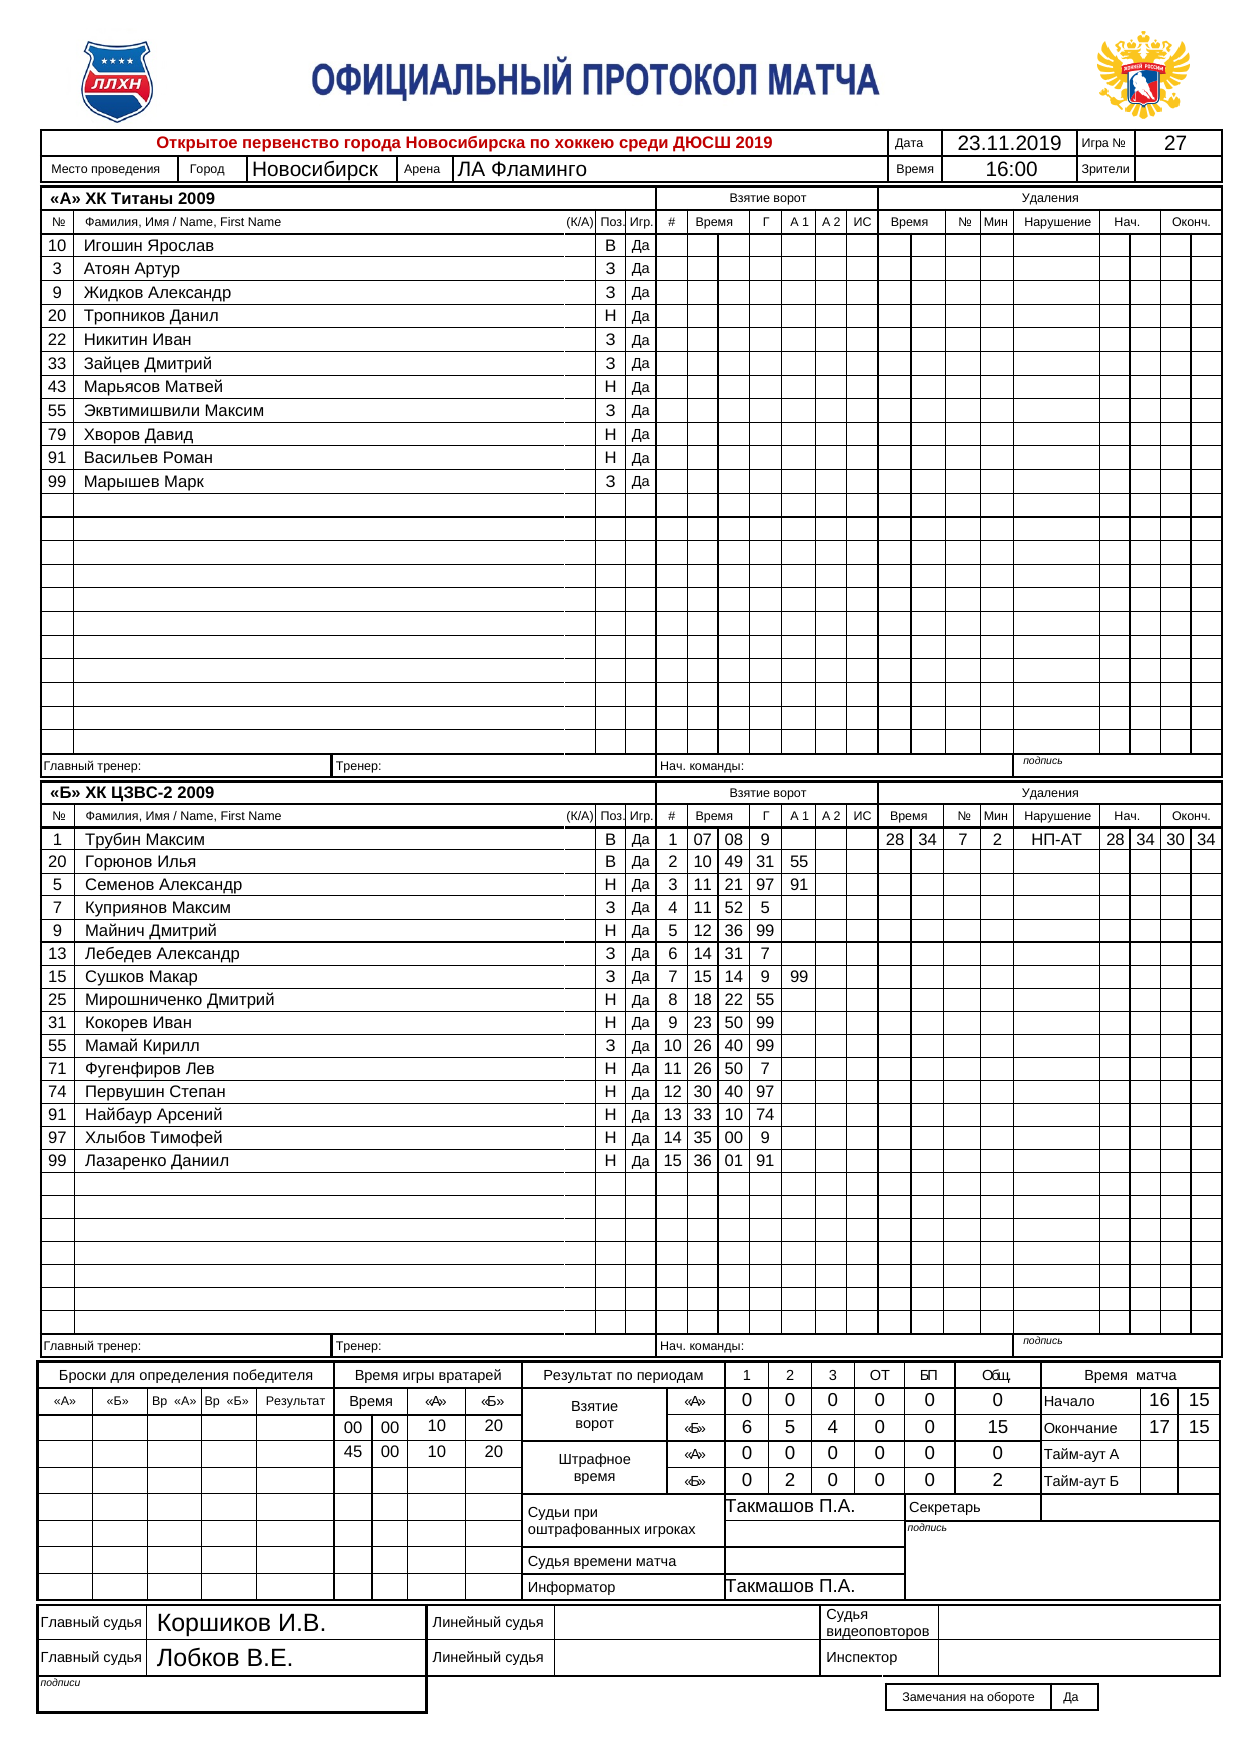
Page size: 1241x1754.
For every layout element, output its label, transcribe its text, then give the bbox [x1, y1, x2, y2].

table_cell [565, 565, 595, 587]
table_cell [946, 235, 980, 256]
table_cell Нарушение [1014, 805, 1099, 826]
table_cell 0 [855, 1415, 904, 1440]
table_cell [626, 518, 655, 540]
table_cell [750, 1311, 781, 1333]
table_cell [596, 1265, 625, 1287]
table_cell [879, 352, 910, 374]
table_cell [912, 1012, 943, 1033]
table_cell [688, 352, 717, 374]
table_cell [750, 235, 781, 256]
table_cell [202, 1441, 256, 1467]
table_cell Арена [398, 157, 452, 181]
table_cell [74, 730, 564, 753]
table_cell [42, 1219, 74, 1241]
table_cell [981, 588, 1013, 611]
table_cell [42, 518, 73, 540]
table_cell [719, 541, 749, 564]
table_cell Эквтимишвили Максим [74, 399, 564, 422]
table_cell [946, 257, 980, 280]
table_cell [565, 257, 595, 280]
table_cell [879, 1173, 910, 1195]
table_cell [879, 707, 910, 729]
table_cell 12 [657, 1081, 687, 1103]
table_cell [1192, 328, 1221, 351]
table_cell [1014, 305, 1099, 327]
table_cell [816, 305, 846, 327]
table_cell [596, 1219, 625, 1241]
table_cell [912, 235, 945, 256]
table_cell [847, 235, 877, 256]
table_cell [782, 989, 815, 1011]
table_cell [847, 612, 877, 634]
table_cell 14 [719, 966, 749, 987]
table_cell [1192, 446, 1221, 469]
table_cell [1161, 874, 1190, 895]
table_cell Новосибирск [248, 157, 396, 181]
table_cell [750, 257, 781, 280]
table_cell [847, 1127, 877, 1149]
table_cell [912, 352, 945, 374]
table_cell [816, 541, 846, 564]
table_cell 4 [812, 1415, 854, 1440]
table_cell Место проведения [42, 157, 177, 181]
table_cell [944, 1265, 980, 1287]
table_cell 0 [855, 1442, 904, 1467]
table_cell [946, 376, 980, 398]
table_cell 21 [719, 874, 749, 895]
table_cell [912, 989, 943, 1011]
table_cell [565, 470, 595, 493]
table_cell 15 [1179, 1389, 1219, 1413]
table_cell [816, 707, 846, 729]
table_cell [847, 1173, 877, 1195]
table_cell 13 [657, 1104, 687, 1126]
table_cell [1161, 1265, 1190, 1287]
table_cell 16 [1141, 1389, 1177, 1413]
table_cell [750, 707, 781, 729]
table_cell [946, 707, 980, 729]
table_cell 50 [719, 1012, 749, 1033]
table_cell № [946, 211, 980, 233]
table_cell 9 [750, 966, 781, 987]
table_cell [1192, 730, 1221, 753]
table_cell [944, 896, 980, 918]
table_cell Н [596, 920, 625, 941]
table_cell [1192, 305, 1221, 327]
table_cell [981, 1288, 1013, 1310]
table_cell [335, 1521, 371, 1546]
table_cell [1100, 1265, 1129, 1287]
table_cell [816, 494, 846, 516]
table_cell 18 [688, 989, 717, 1011]
table_cell 36 [719, 920, 749, 941]
table_cell [750, 518, 781, 540]
table_cell [93, 1574, 147, 1599]
table_cell [74, 612, 564, 634]
table_cell 2 [956, 1468, 1040, 1493]
table_cell 7 [750, 1058, 781, 1079]
table_cell [1014, 1150, 1099, 1172]
table_cell [1131, 305, 1160, 327]
table_cell [657, 235, 687, 256]
table_cell [939, 1606, 1219, 1639]
table_cell Тайм-аут Б [1042, 1468, 1140, 1493]
table_cell 23 [688, 1012, 717, 1033]
table_cell [1014, 1035, 1099, 1057]
table_cell [782, 659, 815, 682]
table_cell [688, 446, 717, 469]
table_cell Да [626, 850, 655, 872]
table_cell [657, 446, 687, 469]
table_cell [816, 1058, 846, 1079]
table_cell [946, 588, 980, 611]
table_cell [202, 1494, 256, 1520]
table_cell [657, 352, 687, 374]
table_cell [912, 683, 945, 706]
table_cell [565, 281, 595, 303]
table_cell [879, 966, 910, 987]
table_cell [981, 1242, 1013, 1264]
table_cell [981, 446, 1013, 469]
table_cell [75, 1219, 564, 1241]
table_cell 10 [408, 1441, 465, 1467]
table_cell [981, 352, 1013, 374]
table_cell [782, 1311, 815, 1333]
table_cell Секретарь [906, 1495, 1040, 1520]
table_cell [946, 352, 980, 374]
table_cell [816, 874, 846, 895]
table_cell [750, 281, 781, 303]
table_cell [657, 588, 687, 611]
table_cell [1161, 446, 1190, 469]
table_cell [1192, 1058, 1221, 1079]
table_cell [74, 541, 564, 564]
table_cell «Б » [466, 1389, 521, 1413]
table_cell [688, 1265, 717, 1287]
table_cell [466, 1494, 521, 1520]
table_header Время матча [1042, 1363, 1219, 1387]
table_cell [946, 636, 980, 658]
table_cell 31 [750, 850, 781, 872]
table_cell [1192, 920, 1221, 941]
table_cell [1014, 874, 1099, 895]
table_cell 10 [42, 235, 73, 256]
table_cell [1100, 850, 1129, 872]
table_cell [1161, 730, 1190, 753]
table_cell [1014, 1081, 1099, 1103]
table_cell [1131, 683, 1160, 706]
table_cell [596, 541, 625, 564]
table_cell 25 [42, 989, 74, 1011]
table_cell [782, 636, 815, 658]
table_cell [74, 588, 564, 611]
table_cell [1100, 1012, 1129, 1033]
table_cell [1131, 659, 1160, 682]
table_cell Время [879, 211, 945, 233]
table_cell «Б» [668, 1468, 724, 1493]
table_cell [879, 565, 910, 587]
table_cell Такмашов П.А. [726, 1575, 904, 1599]
table_cell [1131, 1173, 1160, 1195]
table_cell [1161, 707, 1190, 729]
table_cell [657, 376, 687, 398]
table_cell 12 [688, 920, 717, 941]
table_cell [688, 588, 717, 611]
table_cell [912, 1104, 943, 1126]
table_cell 5 [769, 1415, 811, 1440]
table_cell [1014, 494, 1099, 516]
table_cell [719, 376, 749, 398]
table_cell Тренер: [333, 1335, 655, 1356]
table_cell 13 [42, 943, 74, 964]
table_cell 74 [750, 1104, 781, 1126]
table_cell [946, 565, 980, 587]
table_cell НП-АТ [1014, 829, 1099, 849]
table_cell [1161, 966, 1190, 987]
table_cell [879, 1311, 910, 1333]
table_cell [750, 1196, 781, 1218]
table_cell [719, 659, 749, 682]
table_cell [148, 1521, 201, 1546]
table_cell [565, 920, 595, 941]
table_cell [688, 707, 717, 729]
table_cell [750, 1288, 781, 1310]
table_cell [1014, 1219, 1099, 1241]
table_cell [565, 1173, 595, 1195]
table_cell Зрители [1078, 157, 1134, 181]
table_cell [626, 636, 655, 658]
table_cell [39, 1416, 92, 1440]
table_cell [1100, 423, 1129, 445]
table_cell [816, 1081, 846, 1103]
table_cell [981, 328, 1013, 351]
table_cell [1136, 157, 1221, 181]
table_cell [565, 328, 595, 351]
table_cell [1192, 1219, 1221, 1241]
table_cell [944, 1196, 980, 1218]
table_cell [1014, 352, 1099, 374]
table_cell Н [596, 423, 625, 445]
table_cell [1131, 1035, 1160, 1057]
table_cell [879, 1150, 910, 1172]
table_cell [1014, 850, 1099, 872]
table_cell [657, 1196, 687, 1218]
table_cell [782, 470, 815, 493]
table_cell [750, 328, 781, 351]
table_cell [782, 446, 815, 469]
table_cell [1161, 588, 1190, 611]
table_cell [750, 399, 781, 422]
table_cell 97 [750, 1081, 781, 1103]
table_cell [657, 281, 687, 303]
table_cell [1100, 328, 1129, 351]
table_cell [981, 423, 1013, 445]
table_cell Н [596, 1127, 625, 1149]
table_cell [565, 1058, 595, 1079]
table_cell Хворов Давид [74, 423, 564, 445]
table_cell 7 [944, 829, 980, 849]
table_cell [816, 518, 846, 540]
table_cell [847, 281, 877, 303]
table_cell [816, 683, 846, 706]
table_cell [847, 1012, 877, 1033]
table_cell [657, 1311, 687, 1333]
table_cell 40 [719, 1081, 749, 1103]
table_cell [657, 683, 687, 706]
table_cell [847, 989, 877, 1011]
table_cell [1161, 920, 1190, 941]
table_cell [1014, 1173, 1099, 1195]
table_cell [1161, 470, 1190, 493]
table_cell [782, 328, 815, 351]
table_cell [1100, 1058, 1129, 1079]
table_cell (К/А) [565, 211, 595, 233]
table_cell [1192, 989, 1221, 1011]
table_cell А 2 [816, 211, 846, 233]
table_cell Штрафное время [523, 1442, 666, 1493]
table_cell [719, 1265, 749, 1287]
table_cell [750, 352, 781, 374]
table_cell [75, 1311, 564, 1333]
table_cell [879, 1035, 910, 1057]
table_cell [912, 636, 945, 658]
table_cell [981, 1104, 1013, 1126]
table_header Да [1052, 1685, 1097, 1709]
table_cell [1179, 1468, 1219, 1493]
table_cell [816, 1104, 846, 1126]
table_cell [1100, 376, 1129, 398]
table_cell Да [626, 235, 655, 256]
table_cell [1014, 446, 1099, 469]
table_cell [816, 423, 846, 445]
table_header ОТ [855, 1363, 904, 1387]
table_cell [1192, 423, 1221, 445]
table_cell [912, 920, 943, 941]
table_cell [981, 541, 1013, 564]
table_cell З [596, 257, 625, 280]
table_cell [626, 1196, 655, 1218]
table_cell Марышев Марк [74, 470, 564, 493]
table_cell [1161, 850, 1190, 872]
table_header Замечания на обороте [887, 1685, 1050, 1709]
table_cell Н [596, 989, 625, 1011]
table_cell Коршиков И.В. [147, 1606, 425, 1639]
table_cell [1131, 1127, 1160, 1149]
table_cell [879, 1104, 910, 1126]
table_cell [565, 352, 595, 374]
table_header «Б» ХК ЦЗВС-2 2009 [42, 783, 655, 803]
table_cell [1131, 257, 1160, 280]
table_cell 30 [1161, 829, 1190, 849]
table_cell Информатор [523, 1575, 724, 1599]
table_cell [981, 850, 1013, 872]
table_cell [912, 1196, 943, 1218]
table_cell Найбаур Арсений [75, 1104, 564, 1126]
table_cell [719, 1173, 749, 1195]
table_cell [202, 1416, 256, 1440]
table_cell [565, 518, 595, 540]
table_cell [1161, 305, 1190, 327]
table_cell [879, 1196, 910, 1218]
table_cell [981, 966, 1013, 987]
table_cell [596, 494, 625, 516]
table_cell [1014, 1196, 1099, 1218]
table_cell [1161, 1058, 1190, 1079]
table_cell Главный тренер: [42, 1335, 330, 1356]
table_cell Майнич Дмитрий [75, 920, 564, 941]
table_cell [981, 874, 1013, 895]
table_cell [719, 281, 749, 303]
table_cell Главный тренер: [42, 755, 330, 776]
table_cell З [596, 896, 625, 918]
table_cell Да [626, 470, 655, 493]
table_cell [373, 1574, 407, 1599]
table_cell В [596, 850, 625, 872]
table_cell [1131, 920, 1160, 941]
table_cell [879, 850, 910, 872]
table_cell Лазаренко Даниил [75, 1150, 564, 1172]
table_cell 0 [812, 1442, 854, 1467]
table_cell [816, 565, 846, 587]
table_cell [1131, 1219, 1160, 1241]
table_cell [1131, 588, 1160, 611]
table_cell [981, 494, 1013, 516]
table_cell [946, 541, 980, 564]
table_cell [626, 541, 655, 564]
table_cell 20 [42, 305, 73, 327]
table_cell [1014, 1012, 1099, 1033]
table_cell [1161, 943, 1190, 964]
table_cell [688, 518, 717, 540]
table_cell Время [889, 157, 941, 181]
table_cell [565, 850, 595, 872]
table_cell Поз. [596, 211, 625, 233]
table_cell [847, 850, 877, 872]
table_cell Да [626, 896, 655, 918]
table_cell З [596, 470, 625, 493]
table_cell [879, 1265, 910, 1287]
table_cell 31 [719, 943, 749, 964]
table_cell [912, 1081, 943, 1103]
table_cell [1161, 565, 1190, 587]
table_cell [148, 1441, 201, 1467]
table_cell [981, 1219, 1013, 1241]
table_cell [981, 943, 1013, 964]
table_cell [626, 730, 655, 753]
table_cell [565, 1081, 595, 1103]
table_cell [847, 1058, 877, 1079]
table_cell Атоян Артур [74, 257, 564, 280]
table_cell [981, 1127, 1013, 1149]
table_cell Игошин Ярослав [74, 235, 564, 256]
table_cell [782, 1242, 815, 1264]
table_cell [912, 399, 945, 422]
table_cell 34 [1192, 829, 1221, 849]
table_cell [1192, 376, 1221, 398]
table_cell 79 [42, 423, 73, 445]
table_cell [1131, 1196, 1160, 1218]
table_cell [946, 518, 980, 540]
table_cell № [42, 805, 74, 826]
table_cell [750, 1219, 781, 1241]
table_cell 01 [719, 1150, 749, 1172]
table_cell [657, 1265, 687, 1287]
table_cell Н [596, 1058, 625, 1079]
table_cell [1014, 683, 1099, 706]
table_cell [782, 257, 815, 280]
table_cell [1131, 1012, 1160, 1033]
table_cell 2 [657, 850, 687, 872]
table_cell [719, 1196, 749, 1218]
table_cell [42, 659, 73, 682]
table_cell [688, 565, 717, 587]
table_cell [1014, 659, 1099, 682]
table_cell [847, 874, 877, 895]
table_cell [1131, 1081, 1160, 1103]
table_cell [782, 305, 815, 327]
table_cell [912, 1265, 943, 1287]
table_cell подпись [1014, 1335, 1221, 1356]
table_cell 0 [855, 1389, 904, 1413]
table_cell [750, 1242, 781, 1264]
table_cell [42, 707, 73, 729]
table_cell 34 [912, 829, 943, 849]
table_cell [1100, 1173, 1129, 1195]
table_cell [981, 565, 1013, 587]
table_cell [1161, 683, 1190, 706]
table_cell [657, 1173, 687, 1195]
table_cell 0 [905, 1389, 954, 1413]
table_cell [1131, 494, 1160, 516]
table_cell [912, 518, 945, 540]
table_header 23.11.2019 [943, 131, 1076, 155]
table_cell Трубин Максим [75, 829, 564, 849]
table_cell [981, 1150, 1013, 1172]
table_cell [726, 1548, 904, 1573]
table_cell [946, 281, 980, 303]
table_cell [565, 376, 595, 398]
table_cell Да [626, 446, 655, 469]
table_cell [1131, 1058, 1160, 1079]
table_cell [816, 1219, 846, 1241]
table_cell [750, 470, 781, 493]
table_cell [1141, 1468, 1177, 1493]
table_cell [816, 328, 846, 351]
table_cell 0 [905, 1468, 954, 1493]
table_cell [39, 1547, 92, 1573]
table_cell Да [626, 1058, 655, 1079]
table_cell [939, 1640, 1219, 1675]
table_cell 07 [688, 829, 717, 849]
table_cell [1014, 943, 1099, 964]
table_cell [782, 376, 815, 398]
table_cell 9 [750, 1127, 781, 1149]
table_cell [879, 281, 910, 303]
table_cell [148, 1547, 201, 1573]
table_cell [719, 423, 749, 445]
table_cell 55 [42, 1035, 74, 1057]
table_cell [816, 850, 846, 872]
table_cell [782, 1035, 815, 1057]
table_cell [1131, 1288, 1160, 1310]
table_cell [879, 328, 910, 351]
table_cell [257, 1494, 333, 1520]
table_cell [1161, 235, 1190, 256]
table_cell Время [879, 805, 943, 826]
table_cell А 1 [782, 805, 815, 826]
table_header 1 [726, 1363, 768, 1387]
table_cell [1014, 399, 1099, 422]
table_cell [782, 943, 815, 964]
table_cell [879, 1127, 910, 1149]
table_cell 15 [1179, 1415, 1219, 1440]
table_cell [944, 1219, 980, 1241]
table_cell 17 [1141, 1415, 1177, 1440]
table_cell [782, 494, 815, 516]
table_cell [565, 1035, 595, 1057]
table_cell [1100, 636, 1129, 658]
table_cell [1161, 1311, 1190, 1333]
table_cell [719, 518, 749, 540]
table_cell [912, 588, 945, 611]
table_cell [565, 1288, 595, 1310]
table_cell [946, 494, 980, 516]
table_cell [981, 896, 1013, 918]
table_cell [1131, 896, 1160, 918]
table_cell 3 [657, 874, 687, 895]
table_cell [74, 707, 564, 729]
table_cell В [596, 829, 625, 849]
table_cell [1161, 896, 1190, 918]
table_cell [816, 829, 846, 849]
table_cell [1100, 943, 1129, 964]
table_cell [782, 730, 815, 753]
table_cell [1192, 612, 1221, 634]
table_cell [782, 235, 815, 256]
table_cell Жидков Александр [74, 281, 564, 303]
table_cell [782, 352, 815, 374]
table_cell [750, 494, 781, 516]
table_cell [626, 1288, 655, 1310]
table_cell [1131, 565, 1160, 587]
table_cell [1131, 1265, 1160, 1287]
table_cell [39, 1574, 92, 1599]
table_cell [39, 1441, 92, 1467]
table_cell [1100, 730, 1129, 753]
table_cell [1042, 1495, 1219, 1520]
table_cell [688, 423, 717, 445]
table_cell [1192, 966, 1221, 987]
table_cell 3 [42, 257, 73, 280]
table_cell [1131, 874, 1160, 895]
table_cell [1131, 707, 1160, 729]
table_cell 31 [42, 1012, 74, 1033]
table_cell [1161, 1288, 1190, 1310]
table_cell [847, 588, 877, 611]
table_cell Марьясов Матвей [74, 376, 564, 398]
table_cell [626, 565, 655, 587]
table_cell [596, 683, 625, 706]
table_cell [1192, 659, 1221, 682]
table_cell [565, 423, 595, 445]
table_cell 5 [750, 896, 781, 918]
table_cell [1141, 1441, 1177, 1467]
table_cell [847, 257, 877, 280]
table_cell 15 [688, 966, 717, 987]
table_cell [657, 423, 687, 445]
table_cell А 2 [816, 805, 846, 826]
table_cell [565, 1219, 595, 1241]
table_cell [408, 1521, 465, 1546]
table_cell [847, 399, 877, 422]
table_cell [816, 1035, 846, 1057]
table_cell [1131, 446, 1160, 469]
table_cell [981, 659, 1013, 682]
table_cell Судья времени матча [523, 1548, 724, 1573]
table_cell [1131, 399, 1160, 422]
table_cell [981, 470, 1013, 493]
table_cell [202, 1547, 256, 1573]
table_cell [879, 943, 910, 964]
table_cell [750, 423, 781, 445]
table_cell Игр. [626, 211, 655, 233]
table_cell 99 [782, 966, 815, 987]
table_cell [1161, 1242, 1190, 1264]
table_cell 08 [719, 829, 749, 849]
table_cell [74, 683, 564, 706]
table_cell [946, 399, 980, 422]
table_cell [688, 1173, 717, 1195]
table_cell [688, 399, 717, 422]
table_cell 36 [688, 1150, 717, 1172]
table_cell Куприянов Максим [75, 896, 564, 918]
table_cell [373, 1521, 407, 1546]
table_cell [1192, 1173, 1221, 1195]
table_cell 6 [726, 1415, 768, 1440]
table_cell [1192, 1265, 1221, 1287]
table_cell [1100, 494, 1129, 516]
table_cell 16:00 [943, 157, 1076, 181]
table_cell [1100, 989, 1129, 1011]
table_cell [1161, 494, 1190, 516]
table_cell [1131, 328, 1160, 351]
table_cell [1131, 1150, 1160, 1172]
table_cell [816, 470, 846, 493]
table_cell [42, 1265, 74, 1287]
table_cell [912, 281, 945, 303]
table_cell [93, 1547, 147, 1573]
table_cell [1100, 920, 1129, 941]
table_cell [1161, 1104, 1190, 1126]
table_cell [1192, 1196, 1221, 1218]
table_cell [847, 494, 877, 516]
table_cell [1192, 541, 1221, 564]
table_cell Н [596, 1012, 625, 1033]
table_cell 11 [657, 1058, 687, 1079]
table_cell [946, 423, 980, 445]
table_cell [1100, 305, 1129, 327]
table_cell [688, 281, 717, 303]
table_cell [912, 612, 945, 634]
table_cell [879, 1219, 910, 1241]
table_cell [1192, 896, 1221, 918]
table_cell З [596, 943, 625, 964]
table_cell [912, 257, 945, 280]
table_cell [816, 636, 846, 658]
table_cell [1100, 707, 1129, 729]
table_cell [981, 989, 1013, 1011]
table_cell [1100, 966, 1129, 987]
table_cell [596, 565, 625, 587]
table_cell [879, 636, 910, 658]
table_cell [1161, 1035, 1190, 1057]
table_cell [1014, 1265, 1099, 1287]
table_cell [1192, 874, 1221, 895]
table_cell Взятие ворот [523, 1389, 666, 1440]
table_cell [981, 1035, 1013, 1057]
table_cell [782, 683, 815, 706]
table_cell [946, 446, 980, 469]
table_cell [1161, 1150, 1190, 1172]
table_cell [596, 588, 625, 611]
table_cell [39, 1494, 92, 1520]
table_cell [1014, 1104, 1099, 1126]
table_cell [1131, 989, 1160, 1011]
table_cell [42, 1288, 74, 1310]
table_cell Да [626, 423, 655, 445]
table_cell [1131, 730, 1160, 753]
table_cell [782, 1288, 815, 1310]
table_cell [1131, 966, 1160, 987]
table_cell [688, 1242, 717, 1264]
table_cell [1192, 281, 1221, 303]
table_cell [847, 565, 877, 587]
table_cell «Б» [668, 1415, 724, 1440]
table_cell [879, 423, 910, 445]
table_cell [816, 399, 846, 422]
table_cell [847, 707, 877, 729]
table_cell Тайм-аут А [1042, 1441, 1140, 1467]
table_cell [879, 659, 910, 682]
table_cell [782, 1173, 815, 1195]
table_cell [981, 281, 1013, 303]
table_cell Результат [257, 1389, 333, 1413]
table_cell [719, 588, 749, 611]
table_cell 8 [657, 989, 687, 1011]
table_cell [626, 659, 655, 682]
table_cell [782, 920, 815, 941]
table_cell [565, 1265, 595, 1287]
table_cell [1161, 376, 1190, 398]
table_cell З [596, 352, 625, 374]
table_cell [1014, 612, 1099, 634]
table_cell [1131, 1311, 1160, 1333]
table_cell 52 [719, 896, 749, 918]
table_header Открытое первенство города Новосибирска по хоккею среди ДЮСШ 2019 [42, 131, 887, 155]
table_cell [1192, 636, 1221, 658]
table_cell [782, 1196, 815, 1218]
table_cell З [596, 328, 625, 351]
table_cell 11 [688, 874, 717, 895]
table_cell [816, 1288, 846, 1310]
table_cell [565, 896, 595, 918]
table_cell [847, 730, 877, 753]
table_cell # [657, 211, 687, 233]
table_cell [257, 1416, 333, 1440]
table_cell [1100, 399, 1129, 422]
table_cell 43 [42, 376, 73, 398]
table_cell [1100, 1242, 1129, 1264]
table_cell 0 [726, 1468, 768, 1493]
table_cell [657, 257, 687, 280]
table_cell «А» [39, 1389, 92, 1413]
table_cell [1161, 1081, 1190, 1103]
table_cell З [596, 281, 625, 303]
table_cell [1161, 1012, 1190, 1033]
table_cell 34 [1131, 829, 1160, 849]
table_cell [816, 659, 846, 682]
table_cell Оконч. [1161, 211, 1221, 233]
table_cell [1014, 376, 1099, 398]
table_cell [981, 1196, 1013, 1218]
table_cell [1014, 281, 1099, 303]
table_cell [596, 1288, 625, 1310]
table_cell [626, 683, 655, 706]
table_cell [74, 494, 564, 516]
table_cell [981, 1058, 1013, 1079]
table_cell [750, 612, 781, 634]
table_cell [626, 1311, 655, 1333]
table_cell [1100, 1150, 1129, 1172]
table_cell [944, 920, 980, 941]
table_cell [847, 541, 877, 564]
table_cell [912, 1173, 943, 1195]
table_cell [750, 565, 781, 587]
table_cell [944, 1081, 980, 1103]
table_cell 14 [688, 943, 717, 964]
table_cell [555, 1606, 819, 1639]
table_cell [1192, 1127, 1221, 1149]
table_cell 0 [769, 1389, 811, 1413]
table_cell [782, 518, 815, 540]
table_cell [565, 588, 595, 611]
table_cell Да [626, 943, 655, 964]
table_cell [565, 943, 595, 964]
table_cell [626, 1242, 655, 1264]
table_cell 91 [750, 1150, 781, 1172]
table_cell [657, 636, 687, 658]
table_cell [816, 896, 846, 918]
table_cell [879, 612, 910, 634]
table_cell [93, 1416, 147, 1440]
table_header Результат по периодам [523, 1363, 724, 1387]
table_cell [816, 1265, 846, 1287]
table_cell 74 [42, 1081, 74, 1103]
table_cell [946, 612, 980, 634]
table_cell [408, 1574, 465, 1599]
table_cell [847, 518, 877, 540]
table_cell Н [596, 1150, 625, 1172]
table_cell [148, 1416, 201, 1440]
table_cell [257, 1574, 333, 1599]
table_cell [93, 1441, 147, 1467]
table_cell [596, 730, 625, 753]
table_cell З [596, 1035, 625, 1057]
table_cell [847, 446, 877, 469]
table_cell [1100, 612, 1129, 634]
table_cell [1014, 920, 1099, 941]
table_cell [912, 850, 943, 872]
table_cell [1100, 1035, 1129, 1057]
table_cell [816, 1311, 846, 1333]
table_cell [879, 518, 910, 540]
table_cell [719, 305, 749, 327]
table_cell [847, 966, 877, 987]
table_cell [565, 399, 595, 422]
table_cell 40 [719, 1035, 749, 1057]
table_cell [981, 683, 1013, 706]
table_cell [688, 612, 717, 634]
table_cell [847, 1150, 877, 1172]
table_cell [1100, 1219, 1129, 1241]
table_cell [782, 423, 815, 445]
table_cell [335, 1574, 371, 1599]
table_cell [816, 1150, 846, 1172]
table_cell [1192, 494, 1221, 516]
table_cell [816, 235, 846, 256]
table_cell 4 [657, 896, 687, 918]
table_cell Начало [1042, 1389, 1140, 1413]
table_cell Да [626, 1150, 655, 1172]
table_cell [1192, 352, 1221, 374]
table_cell [373, 1547, 407, 1573]
table_cell [719, 1242, 749, 1264]
table_cell «А» [668, 1442, 724, 1467]
table_cell 2 [769, 1468, 811, 1493]
table_cell [816, 352, 846, 374]
table_cell [782, 1012, 815, 1033]
table_cell Семенов Александр [75, 874, 564, 895]
table_cell [1192, 399, 1221, 422]
table_cell [1192, 707, 1221, 729]
table_cell [1192, 1288, 1221, 1310]
table_cell [39, 1468, 92, 1493]
table_cell [750, 305, 781, 327]
table_cell [912, 376, 945, 398]
table_cell [1014, 257, 1099, 280]
table_cell [565, 1127, 595, 1149]
table_cell [719, 707, 749, 729]
table_cell [1014, 1242, 1099, 1264]
table_cell [719, 1288, 749, 1310]
table_cell [782, 541, 815, 564]
table_cell [466, 1547, 521, 1573]
table_cell Да [626, 1081, 655, 1103]
table_cell 1 [657, 829, 687, 849]
table_cell [879, 494, 910, 516]
table_cell Г [750, 211, 781, 233]
table_cell [565, 1150, 595, 1172]
table_cell [1131, 1104, 1160, 1126]
table_header Броски для определения победителя [39, 1363, 333, 1387]
table_cell [912, 1058, 943, 1079]
table_cell [816, 588, 846, 611]
table_cell [1131, 376, 1160, 398]
table_cell Да [626, 829, 655, 849]
table_cell [688, 494, 717, 516]
table_cell [1192, 1081, 1221, 1103]
table_cell [1100, 281, 1129, 303]
table_cell [1014, 1288, 1099, 1310]
table_cell [879, 874, 910, 895]
table_cell Да [626, 989, 655, 1011]
table_cell [879, 1242, 910, 1264]
table_cell подпись [906, 1522, 1219, 1599]
table_cell [1131, 541, 1160, 564]
table_cell [944, 1311, 980, 1333]
table_cell Такмашов П.А. [726, 1495, 904, 1520]
table_cell [981, 920, 1013, 941]
table_cell Да [626, 352, 655, 374]
table_cell 49 [719, 850, 749, 872]
table_cell [657, 565, 687, 587]
table_cell 9 [750, 829, 781, 849]
table_cell [912, 1150, 943, 1172]
table_cell [981, 707, 1013, 729]
table_cell Мин [981, 211, 1013, 233]
table_cell [1100, 1104, 1129, 1126]
table_cell [42, 612, 73, 634]
table_cell [202, 1468, 256, 1493]
table_cell [946, 683, 980, 706]
table_cell [879, 588, 910, 611]
table_cell [373, 1468, 407, 1493]
table_cell [688, 305, 717, 327]
table_cell 10 [408, 1416, 465, 1440]
table_cell [1100, 659, 1129, 682]
table_cell [565, 1311, 595, 1333]
table_cell 26 [688, 1058, 717, 1079]
table_cell [565, 446, 595, 469]
table_cell 9 [42, 281, 73, 303]
table_cell [257, 1521, 333, 1546]
table_cell Вр «А» [148, 1389, 201, 1413]
table_cell Да [626, 1104, 655, 1126]
table_cell 99 [42, 1150, 74, 1172]
table_cell [75, 1196, 564, 1218]
table_cell [847, 1265, 877, 1287]
table_cell Н [596, 305, 625, 327]
table_cell Время [688, 211, 749, 233]
table_cell Да [626, 920, 655, 941]
table_cell [981, 1173, 1013, 1195]
table_cell [1161, 352, 1190, 374]
table_cell [42, 636, 73, 658]
table_cell [1131, 281, 1160, 303]
table_cell [782, 565, 815, 587]
table_cell [74, 659, 564, 682]
table_cell [719, 636, 749, 658]
table_cell Никитин Иван [74, 328, 564, 351]
table_cell 00 [373, 1441, 407, 1467]
table_cell 14 [657, 1127, 687, 1149]
table_cell 99 [750, 920, 781, 941]
table_cell [816, 446, 846, 469]
table_cell 10 [719, 1104, 749, 1126]
table_cell [847, 423, 877, 445]
table_cell Фамилия, Имя / Name, First Name [74, 211, 565, 233]
table_cell [719, 328, 749, 351]
table_cell [1161, 1196, 1190, 1218]
table_cell ИС [847, 211, 877, 233]
table_cell [1100, 1081, 1129, 1103]
table_cell [750, 446, 781, 469]
table_cell [879, 470, 910, 493]
table_cell [565, 1196, 595, 1218]
table_cell [565, 659, 595, 682]
table_cell [782, 1104, 815, 1126]
table_cell Тренер: [333, 755, 655, 776]
table_cell [1014, 565, 1099, 587]
table_cell [816, 1173, 846, 1195]
table_cell [1014, 588, 1099, 611]
table_cell [626, 707, 655, 729]
table_cell [1014, 707, 1099, 729]
table_cell [1161, 281, 1190, 303]
table_cell [1161, 1173, 1190, 1195]
table_cell [847, 1311, 877, 1333]
table_cell [981, 612, 1013, 634]
table_cell 50 [719, 1058, 749, 1079]
table_cell [816, 257, 846, 280]
table_cell [688, 376, 717, 398]
table_cell [981, 257, 1013, 280]
table_cell [657, 494, 687, 516]
table_cell [847, 352, 877, 374]
table_header 2 [769, 1363, 811, 1387]
table_cell 7 [657, 966, 687, 987]
table_cell [335, 1468, 371, 1493]
table_cell [879, 235, 910, 256]
table_cell [1100, 235, 1129, 256]
table_cell Сушков Макар [75, 966, 564, 987]
table_cell Линейный судья [428, 1640, 554, 1675]
table_cell [816, 943, 846, 964]
table_cell [1014, 470, 1099, 493]
table_cell [946, 730, 980, 753]
table_cell Нач. команды: [657, 1335, 1012, 1356]
table_cell 0 [905, 1442, 954, 1467]
table_cell [626, 612, 655, 634]
table_cell [847, 920, 877, 941]
table_cell [912, 730, 945, 753]
table_cell 0 [812, 1468, 854, 1493]
table_cell 5 [657, 920, 687, 941]
table_cell [565, 966, 595, 987]
table_cell [816, 281, 846, 303]
table_cell [1179, 1441, 1219, 1467]
table_cell Линейный судья [428, 1606, 554, 1639]
table_cell 99 [42, 470, 73, 493]
table_cell Первушин Степан [75, 1081, 564, 1103]
table_cell А 1 [782, 211, 815, 233]
table_cell [719, 612, 749, 634]
table_cell Лебедев Александр [75, 943, 564, 964]
table_cell [750, 1173, 781, 1195]
table_cell [688, 235, 717, 256]
table_cell [428, 1677, 882, 1711]
table_cell [847, 636, 877, 658]
table_cell [847, 683, 877, 706]
table_cell [816, 989, 846, 1011]
table_cell [912, 494, 945, 516]
table_cell [912, 305, 945, 327]
table_cell [750, 1265, 781, 1287]
table_cell [912, 707, 945, 729]
table_cell [148, 1494, 201, 1520]
table_cell [1161, 1219, 1190, 1241]
table_cell [565, 494, 595, 516]
table_cell [626, 1265, 655, 1287]
table_cell [782, 896, 815, 918]
table_cell 00 [373, 1416, 407, 1440]
table_cell Васильев Роман [74, 446, 564, 469]
table_cell [912, 1127, 943, 1149]
table_cell [912, 1035, 943, 1057]
table_cell [688, 1311, 717, 1333]
table_cell З [596, 399, 625, 422]
table_cell [148, 1468, 201, 1493]
table_cell [816, 1012, 846, 1033]
table_cell [879, 399, 910, 422]
table_cell [847, 1219, 877, 1241]
table_cell ЛА Фламинго [454, 157, 887, 181]
table_cell [1100, 1127, 1129, 1149]
table_cell [944, 874, 980, 895]
table_cell 10 [688, 850, 717, 872]
table_cell [879, 920, 910, 941]
table_cell Горюнов Илья [75, 850, 564, 872]
table_cell [74, 565, 564, 587]
table_cell [944, 1012, 980, 1033]
table_cell [626, 1219, 655, 1241]
table_cell Да [626, 257, 655, 280]
table_cell [42, 1196, 74, 1218]
table_cell [981, 1265, 1013, 1287]
table_cell [944, 1173, 980, 1195]
table_cell Да [626, 1012, 655, 1033]
table_cell Да [626, 1127, 655, 1149]
table_cell [202, 1521, 256, 1546]
table_cell № [42, 211, 73, 233]
table_cell [847, 1196, 877, 1218]
table_cell [719, 446, 749, 469]
table_cell [782, 707, 815, 729]
table_cell Поз. [596, 805, 625, 826]
table_cell [944, 1127, 980, 1149]
table_cell [148, 1574, 201, 1599]
table_cell [946, 659, 980, 682]
table_cell [847, 470, 877, 493]
table_cell [1100, 470, 1129, 493]
table_cell ИС [847, 805, 877, 826]
table_cell Г [750, 805, 781, 826]
table_cell 0 [855, 1468, 904, 1493]
table_cell Мирошниченко Дмитрий [75, 989, 564, 1011]
table_cell [626, 588, 655, 611]
table_cell 0 [769, 1442, 811, 1467]
table_cell [750, 636, 781, 658]
table_cell Нач. команды: [657, 755, 1012, 776]
table_cell [565, 989, 595, 1011]
table_cell Время [335, 1389, 407, 1413]
table_cell [42, 683, 73, 706]
table_cell Главный судья [39, 1640, 146, 1675]
table_cell [657, 399, 687, 422]
table_cell [847, 376, 877, 398]
table_cell 99 [750, 1035, 781, 1057]
table_cell [688, 470, 717, 493]
table_cell [657, 1288, 687, 1310]
table_cell [688, 659, 717, 682]
table_cell Оконч. [1161, 805, 1221, 826]
table_header Удаления [879, 188, 1221, 209]
table_cell [657, 541, 687, 564]
table_cell [879, 376, 910, 398]
table_cell [847, 305, 877, 327]
table_cell [981, 730, 1013, 753]
table_cell [1014, 541, 1099, 564]
table_cell Н [596, 376, 625, 398]
table_cell [688, 730, 717, 753]
table_cell [944, 943, 980, 964]
table_cell [719, 565, 749, 587]
table_cell [750, 730, 781, 753]
table_cell [879, 1012, 910, 1033]
table_cell [750, 659, 781, 682]
table_cell [816, 1242, 846, 1264]
table_cell [981, 1012, 1013, 1033]
table_cell [847, 1081, 877, 1103]
table_cell [847, 943, 877, 964]
table_cell [1192, 518, 1221, 540]
table_cell [1161, 328, 1190, 351]
table_cell [565, 730, 595, 753]
table_header Игра № [1078, 131, 1134, 155]
table_cell Да [626, 376, 655, 398]
table_cell [1161, 423, 1190, 445]
table_cell [75, 1265, 564, 1287]
table_cell [879, 683, 910, 706]
table_cell [879, 730, 910, 753]
table_cell [657, 612, 687, 634]
table_cell 0 [726, 1442, 768, 1467]
table_cell [42, 588, 73, 611]
table_cell Судья видеоповторов [821, 1606, 938, 1639]
table_cell [879, 305, 910, 327]
table_cell 00 [335, 1416, 371, 1440]
table_cell [912, 446, 945, 469]
table_cell [565, 1242, 595, 1264]
table_cell [657, 659, 687, 682]
table_cell 97 [750, 874, 781, 895]
table_cell [912, 659, 945, 682]
table_header Взятие ворот [657, 188, 877, 209]
table_cell [565, 1104, 595, 1126]
table_cell [657, 1242, 687, 1264]
table_cell [946, 470, 980, 493]
table_cell [782, 399, 815, 422]
table_cell [750, 588, 781, 611]
table_cell [1014, 235, 1099, 256]
table_cell [1192, 565, 1221, 587]
table_cell [466, 1521, 521, 1546]
table_cell [1161, 659, 1190, 682]
table_cell [335, 1547, 371, 1573]
table_cell [596, 659, 625, 682]
table_cell [944, 1104, 980, 1126]
table_cell [1192, 1035, 1221, 1057]
table_cell [719, 235, 749, 256]
table_cell [879, 446, 910, 469]
table_cell [883, 1677, 1220, 1681]
table_cell [657, 518, 687, 540]
table_cell [912, 1288, 943, 1310]
table_cell 28 [1100, 829, 1129, 849]
table_cell В [596, 235, 625, 256]
table_cell [847, 1242, 877, 1264]
table_cell [1192, 1311, 1221, 1333]
table_cell 20 [466, 1441, 521, 1467]
table_cell [202, 1574, 256, 1599]
table_cell [981, 1311, 1013, 1333]
table_cell 55 [782, 850, 815, 872]
table_cell «А» [668, 1389, 724, 1413]
table_cell [1161, 612, 1190, 634]
table_cell 33 [42, 352, 73, 374]
table_cell № [944, 805, 980, 826]
table_cell [912, 565, 945, 587]
table_cell [626, 1173, 655, 1195]
table_cell [565, 683, 595, 706]
table_cell [1192, 470, 1221, 493]
table_cell 91 [42, 446, 73, 469]
table_cell [847, 659, 877, 682]
table_cell [847, 829, 877, 849]
table_cell [1131, 1242, 1160, 1264]
table_cell [847, 1035, 877, 1057]
table_cell Игр. [626, 805, 655, 826]
table_cell [1161, 257, 1190, 280]
table_cell [1100, 518, 1129, 540]
table_cell [750, 541, 781, 564]
table_cell [782, 588, 815, 611]
table_cell 11 [688, 896, 717, 918]
table_cell [565, 305, 595, 327]
table_cell [93, 1494, 147, 1520]
table_cell [782, 1265, 815, 1287]
table_cell [944, 1058, 980, 1079]
table_cell [981, 235, 1013, 256]
table_cell [1131, 636, 1160, 658]
table_cell [912, 1219, 943, 1241]
table_cell [1131, 470, 1160, 493]
table_cell 91 [42, 1104, 74, 1126]
table_cell [688, 636, 717, 658]
table_cell 10 [657, 1035, 687, 1057]
table_cell 9 [42, 920, 74, 941]
table_cell [565, 612, 595, 634]
table_cell # [657, 805, 687, 826]
table_cell Время [688, 805, 749, 826]
table_cell [1100, 1288, 1129, 1310]
table_cell [912, 966, 943, 987]
table_cell [719, 470, 749, 493]
table_cell [719, 494, 749, 516]
table_cell Да [626, 1035, 655, 1057]
table_cell [944, 1150, 980, 1172]
table_cell [912, 423, 945, 445]
table_cell [879, 541, 910, 564]
table_cell [944, 1242, 980, 1264]
table_cell [1100, 257, 1129, 280]
table_header 27 [1136, 131, 1221, 155]
table_cell [816, 1127, 846, 1149]
table_cell Главный судья [39, 1606, 146, 1639]
table_cell [1100, 565, 1129, 587]
table_cell [596, 1311, 625, 1333]
table_cell [1014, 423, 1099, 445]
table_cell [1014, 730, 1099, 753]
table_cell [596, 707, 625, 729]
table_cell [565, 541, 595, 564]
table_cell [257, 1468, 333, 1493]
table_cell [816, 920, 846, 941]
table_cell [1131, 352, 1160, 374]
table_cell [74, 518, 564, 540]
table_cell [565, 829, 595, 849]
table_cell [1192, 588, 1221, 611]
table_cell [981, 518, 1013, 540]
table_cell 35 [688, 1127, 717, 1149]
table_cell Да [626, 874, 655, 895]
table_cell 71 [42, 1058, 74, 1079]
table_cell [981, 376, 1013, 398]
table_cell 22 [719, 989, 749, 1011]
table_cell [93, 1468, 147, 1493]
table_cell [719, 730, 749, 753]
table_cell [912, 541, 945, 564]
table_cell [1014, 989, 1099, 1011]
table_cell [373, 1494, 407, 1520]
table_cell [912, 328, 945, 351]
table_cell Н [596, 1104, 625, 1126]
table_cell [42, 1173, 74, 1195]
table_cell 0 [905, 1415, 954, 1440]
table_cell [1161, 1127, 1190, 1149]
table_cell [75, 1288, 564, 1310]
table_cell Вр «Б» [202, 1389, 256, 1413]
table_cell [1100, 1196, 1129, 1218]
table_cell Н [596, 874, 625, 895]
table_cell Нарушение [1014, 211, 1099, 233]
table_cell [847, 896, 877, 918]
table_header Дата [889, 131, 941, 155]
table_cell [657, 707, 687, 729]
table_cell [688, 541, 717, 564]
table_cell 0 [812, 1389, 854, 1413]
table_cell [719, 399, 749, 422]
table_cell подписи [39, 1677, 425, 1711]
table_cell Да [626, 305, 655, 327]
table_cell 20 [466, 1416, 521, 1440]
table_cell [1131, 518, 1160, 540]
table_cell [1100, 1311, 1129, 1333]
table_cell [912, 874, 943, 895]
table_cell [1100, 446, 1129, 469]
table_cell [879, 257, 910, 280]
table_cell [1100, 352, 1129, 374]
table_header БП [905, 1363, 954, 1387]
table_cell [466, 1574, 521, 1599]
table_cell [596, 1173, 625, 1195]
table_cell Фамилия, Имя / Name, First Name [75, 805, 565, 826]
table_cell [1192, 850, 1221, 872]
table_cell 15 [956, 1415, 1040, 1440]
table_cell [1100, 541, 1129, 564]
table_cell Фугенфиров Лев [75, 1058, 564, 1079]
table_cell [596, 518, 625, 540]
table_cell [466, 1468, 521, 1493]
table_header Время игры вратарей [335, 1363, 521, 1387]
table_cell [879, 1058, 910, 1079]
table_cell 7 [750, 943, 781, 964]
table_cell [981, 399, 1013, 422]
table_cell [688, 1288, 717, 1310]
table_cell 22 [42, 328, 73, 351]
table_cell [74, 636, 564, 658]
table_cell [257, 1547, 333, 1573]
table_header Удаления [879, 783, 1221, 803]
table_cell 6 [657, 943, 687, 964]
table_cell [1131, 612, 1160, 634]
table_cell [1161, 541, 1190, 564]
table_cell [688, 328, 717, 351]
table_cell [1192, 1012, 1221, 1033]
table_cell [719, 683, 749, 706]
table_cell [565, 1012, 595, 1033]
table_cell [1014, 1311, 1099, 1333]
table_cell «А» [408, 1389, 465, 1413]
picture [5, 28, 1197, 129]
table_cell 9 [657, 1012, 687, 1033]
table_cell [912, 896, 943, 918]
table_cell [944, 1035, 980, 1057]
table_cell [1100, 874, 1129, 895]
table_cell Кокорев Иван [75, 1012, 564, 1033]
table_cell Да [626, 399, 655, 422]
table_cell [688, 1196, 717, 1218]
table_cell [335, 1494, 371, 1520]
table_cell [75, 1242, 564, 1264]
table_cell [42, 565, 73, 587]
table_cell [1192, 257, 1221, 280]
table_cell 5 [42, 874, 74, 895]
table_cell [42, 1242, 74, 1264]
table_cell [782, 1150, 815, 1172]
table_cell [596, 1196, 625, 1218]
table_cell [1014, 1127, 1099, 1149]
table_cell [1161, 518, 1190, 540]
table_cell [944, 1288, 980, 1310]
table_cell [1014, 518, 1099, 540]
table_cell [1014, 1058, 1099, 1079]
table_cell 55 [750, 989, 781, 1011]
table_cell [782, 1127, 815, 1149]
table_cell 55 [42, 399, 73, 422]
table_header «А» ХК Титаны 2009 [42, 188, 655, 209]
table_cell 26 [688, 1035, 717, 1057]
table_cell [726, 1521, 904, 1546]
table_cell [782, 281, 815, 303]
table_cell Хлыбов Тимофей [75, 1127, 564, 1149]
table_cell [596, 1242, 625, 1264]
table_cell [912, 1311, 943, 1333]
table_header 3 [812, 1363, 854, 1387]
table_cell [879, 896, 910, 918]
table_cell Н [596, 446, 625, 469]
table_cell [946, 305, 980, 327]
table_cell Да [626, 328, 655, 351]
table_cell [42, 1311, 74, 1333]
table_cell 30 [688, 1081, 717, 1103]
table_cell [1014, 896, 1099, 918]
table_cell [1192, 235, 1221, 256]
table_cell Мамай Кирилл [75, 1035, 564, 1057]
table_cell [847, 1104, 877, 1126]
table_cell [1192, 1104, 1221, 1126]
table_cell [565, 636, 595, 658]
table_cell 7 [42, 896, 74, 918]
table_cell [1100, 588, 1129, 611]
table_cell [847, 1288, 877, 1310]
table_cell [782, 829, 815, 849]
table_cell [565, 707, 595, 729]
table_cell [565, 235, 595, 256]
table_cell [1161, 636, 1190, 658]
table_cell [257, 1441, 333, 1467]
table_cell [1192, 683, 1221, 706]
table_cell [596, 612, 625, 634]
table_cell 1 [42, 829, 74, 849]
table_cell [816, 376, 846, 398]
table_cell [879, 989, 910, 1011]
table_cell [1161, 399, 1190, 422]
table_cell [981, 636, 1013, 658]
table_cell [626, 494, 655, 516]
table_cell [816, 730, 846, 753]
table_cell [782, 1058, 815, 1079]
table_cell 0 [956, 1442, 1040, 1467]
table_cell Н [596, 1081, 625, 1103]
table_header Взятие ворот [657, 783, 877, 803]
table_cell [1099, 1682, 1220, 1711]
table_cell [879, 1288, 910, 1310]
table_cell [42, 541, 73, 564]
table_cell Да [626, 966, 655, 987]
table_cell З [596, 966, 625, 987]
table_cell [944, 989, 980, 1011]
table_cell [816, 966, 846, 987]
table_cell [657, 470, 687, 493]
table_cell 97 [42, 1127, 74, 1149]
table_cell 33 [688, 1104, 717, 1126]
table_cell 91 [782, 874, 815, 895]
table_cell Окончание [1042, 1415, 1140, 1440]
table_cell [816, 612, 846, 634]
table_cell [408, 1468, 465, 1493]
table_cell [944, 966, 980, 987]
table_cell [93, 1521, 147, 1546]
table_cell 00 [719, 1127, 749, 1149]
table_cell [1131, 235, 1160, 256]
table_cell [657, 305, 687, 327]
table_cell [39, 1521, 92, 1546]
table_cell Зайцев Дмитрий [74, 352, 564, 374]
table_cell [782, 1219, 815, 1241]
table_cell [1100, 896, 1129, 918]
table_cell 99 [750, 1012, 781, 1033]
table_cell [657, 328, 687, 351]
table_cell 0 [726, 1389, 768, 1413]
table_cell [688, 1219, 717, 1241]
table_cell Лобков В.Е. [147, 1640, 425, 1675]
table_cell 2 [981, 829, 1013, 849]
table_cell [750, 376, 781, 398]
table_cell Судьи при оштрафованных игроках [523, 1495, 724, 1546]
table_cell [1192, 1150, 1221, 1172]
table_cell [912, 470, 945, 493]
table_cell [42, 730, 73, 753]
table_cell [555, 1640, 819, 1675]
table_cell [981, 1081, 1013, 1103]
table_cell [408, 1494, 465, 1520]
table_cell [946, 328, 980, 351]
table_cell [1014, 636, 1099, 658]
table_cell [719, 1311, 749, 1333]
table_cell [1131, 943, 1160, 964]
table_cell [1192, 1242, 1221, 1264]
table_cell Инспектор [821, 1640, 938, 1675]
table_cell [596, 636, 625, 658]
table_cell [565, 874, 595, 895]
table_cell [42, 494, 73, 516]
table_cell [719, 352, 749, 374]
table_cell 0 [956, 1389, 1040, 1413]
table_cell [944, 850, 980, 872]
table_header Общ. [956, 1363, 1040, 1387]
table_cell [816, 1196, 846, 1218]
table_cell [847, 328, 877, 351]
table_cell Мин [981, 805, 1013, 826]
table_cell Да [626, 281, 655, 303]
table_cell «Б» [93, 1389, 147, 1413]
table_cell [879, 1081, 910, 1103]
table_cell [75, 1173, 564, 1195]
table_cell [782, 612, 815, 634]
table_cell Город [179, 157, 246, 181]
table_cell [1014, 328, 1099, 351]
table_cell Тропников Данил [74, 305, 564, 327]
table_cell [657, 1219, 687, 1241]
table_cell [1014, 966, 1099, 987]
table_cell 15 [657, 1150, 687, 1172]
table_cell [1161, 989, 1190, 1011]
table_cell 20 [42, 850, 74, 872]
table_cell [750, 683, 781, 706]
table_cell [1131, 423, 1160, 445]
table_cell [688, 257, 717, 280]
table_cell 28 [879, 829, 910, 849]
table_cell [912, 1242, 943, 1264]
table_cell 45 [335, 1441, 371, 1467]
table_cell [1100, 683, 1129, 706]
table_cell подпись [1014, 755, 1221, 776]
table_cell [1131, 850, 1160, 872]
table_cell Нач. [1100, 805, 1160, 826]
table_cell [408, 1547, 465, 1573]
table_cell [912, 943, 943, 964]
table_cell Нач. [1100, 211, 1160, 233]
table_cell [688, 683, 717, 706]
table_cell [1192, 943, 1221, 964]
table_cell [719, 257, 749, 280]
table_cell [981, 305, 1013, 327]
table_cell [657, 730, 687, 753]
table_cell [782, 1081, 815, 1103]
table_cell (К/А) [565, 805, 595, 826]
table_cell [719, 1219, 749, 1241]
table_cell 15 [42, 966, 74, 987]
